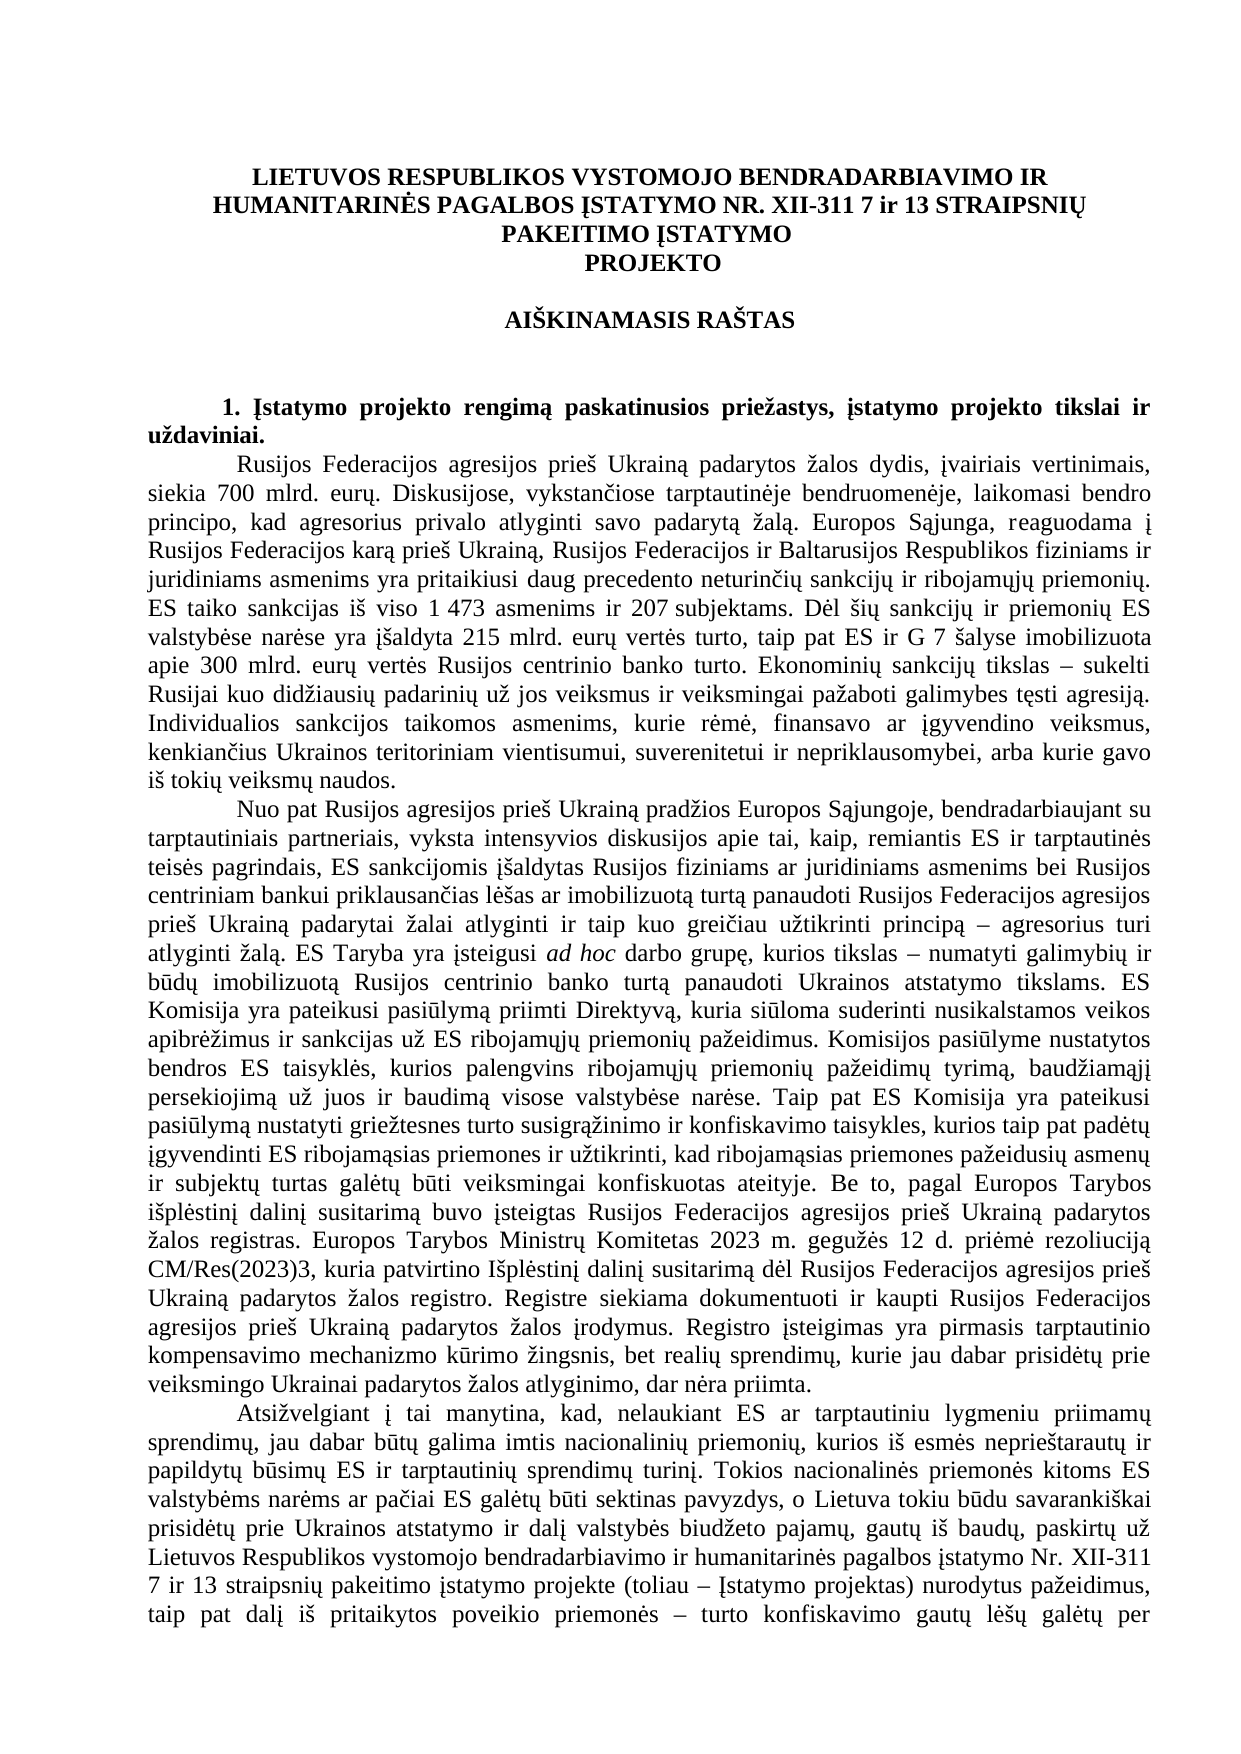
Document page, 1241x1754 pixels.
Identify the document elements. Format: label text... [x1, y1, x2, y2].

text AIŠKINAMASIS RAŠTAS [148, 305, 1152, 334]
text LIETUVOS RESPUBLIKOS VYSTOMOJO BENDRADARBIAVIMO IR HUMANITARINĖS PAGALBOS ĮSTATYMO NR. XII-311 7 ir 13 STRAIPSNIŲ PAKEITIMO ĮSTATYMO [148, 162, 1152, 248]
text 1. Įstatymo projekto rengimą paskatinusios priežastys, įstatymo projekto tikslai ir uždaviniai. [148, 392, 1152, 449]
text Nuo pat Rusijos agresijos prieš Ukrainą pradžios Europos Sąjungoje, bendradarbiaujant su tarptautiniais partneriais, vyksta intensyvios diskusijos apie tai, kaip, remiantis ES ir tarptautinės teisės pagrindais, ES sankcijomis įšaldytas Rusijos fiziniams ar juridiniams asmenims bei Rusijos centriniam bankui priklausančias lėšas ar imobilizuotą turtą panaudoti Rusijos Federacijos agresijos prieš Ukrainą padarytai žalai atlyginti ir taip kuo greičiau užtikrinti principą – agresorius turi atlyginti žalą. ES Taryba yra įsteigusi ad hoc darbo grupę, kurios tikslas – numatyti galimybių ir būdų imobilizuotą Rusijos centrinio banko turtą panaudoti Ukrainos atstatymo tikslams. ES Komisija yra pateikusi pasiūlymą priimti Direktyvą, kuria siūloma suderinti nusikalstamos veikos apibrėžimus ir sankcijas už ES ribojamųjų priemonių pažeidimus. Komisijos pasiūlyme nustatytos bendros ES taisyklės, kurios palengvins ribojamųjų priemonių pažeidimų tyrimą, baudžiamąjį persekiojimą už juos ir baudimą visose valstybėse narėse. Taip pat ES Komisija yra pateikusi pasiūlymą nustatyti griežtesnes turto susigrąžinimo ir konfiskavimo taisykles, kurios taip pat padėtų įgyvendinti ES ribojamąsias priemones ir užtikrinti, kad ribojamąsias priemones pažeidusių asmenų ir subjektų turtas galėtų būti veiksmingai konfiskuotas ateityje. Be to, pagal Europos Tarybos išplėstinį dalinį susitarimą buvo įsteigtas Rusijos Federacijos agresijos prieš Ukrainą padarytos žalos registras. Europos Tarybos Ministrų Komitetas 2023 m. gegužės 12 d. priėmė rezoliuciją CM/Res(2023)3, kuria patvirtino Išplėstinį dalinį susitarimą dėl Rusijos Federacijos agresijos prieš Ukrainą padarytos žalos registro. Registre siekiama dokumentuoti ir kaupti Rusijos Federacijos agresijos prieš Ukrainą padarytos žalos įrodymus. Registro įsteigimas yra pirmasis tarptautinio kompensavimo mechanizmo kūrimo žingsnis, bet realių sprendimų, kurie jau dabar prisidėtų prie veiksmingo Ukrainai padarytos žalos atlyginimo, dar nėra priimta. [148, 794, 1152, 1398]
text PROJEKTO [148, 248, 1152, 277]
text Rusijos Federacijos agresijos prieš Ukrainą padarytos žalos dydis, įvairiais vertinimais, siekia 700 mlrd. eurų. Diskusijose, vykstančiose tarptautinėje bendruomenėje, laikomasi bendro principo, kad agresorius privalo atlyginti savo padarytą žalą. Europos Sąjunga, reaguodama į Rusijos Federacijos karą prieš Ukrainą, Rusijos Federacijos ir Baltarusijos Respublikos fiziniams ir juridiniams asmenims yra pritaikiusi daug precedento neturinčių sankcijų ir ribojamųjų priemonių. ES taiko sankcijas iš viso 1 473 asmenims ir 207 subjektams. Dėl šių sankcijų ir priemonių ES valstybėse narėse yra įšaldyta 215 mlrd. eurų vertės turto, taip pat ES ir G 7 šalyse imobilizuota apie 300 mlrd. eurų vertės Rusijos centrinio banko turto. Ekonominių sankcijų tikslas – sukelti Rusijai kuo didžiausių padarinių už jos veiksmus ir veiksmingai pažaboti galimybes tęsti agresiją. Individualios sankcijos taikomos asmenims, kurie rėmė, finansavo ar įgyvendino veiksmus, kenkiančius Ukrainos teritoriniam vientisumui, suverenitetui ir nepriklausomybei, arba kurie gavo iš tokių veiksmų naudos. [148, 449, 1152, 794]
text Atsižvelgiant į tai manytina, kad, nelaukiant ES ar tarptautiniu lygmeniu priimamų sprendimų, jau dabar būtų galima imtis nacionalinių priemonių, kurios iš esmės neprieštarautų ir papildytų būsimų ES ir tarptautinių sprendimų turinį. Tokios nacionalinės priemonės kitoms ES valstybėms narėms ar pačiai ES galėtų būti sektinas pavyzdys, o Lietuva tokiu būdu savarankiškai prisidėtų prie Ukrainos atstatymo ir dalį valstybės biudžeto pajamų, gautų iš baudų, paskirtų už Lietuvos Respublikos vystomojo bendradarbiavimo ir humanitarinės pagalbos įstatymo Nr. XII-311 7 ir 13 straipsnių pakeitimo įstatymo projekte (toliau – Įstatymo projektas) nurodytus pažeidimus, taip pat dalį iš pritaikytos poveikio priemonės – turto konfiskavimo gautų lėšų galėtų per [148, 1398, 1152, 1628]
